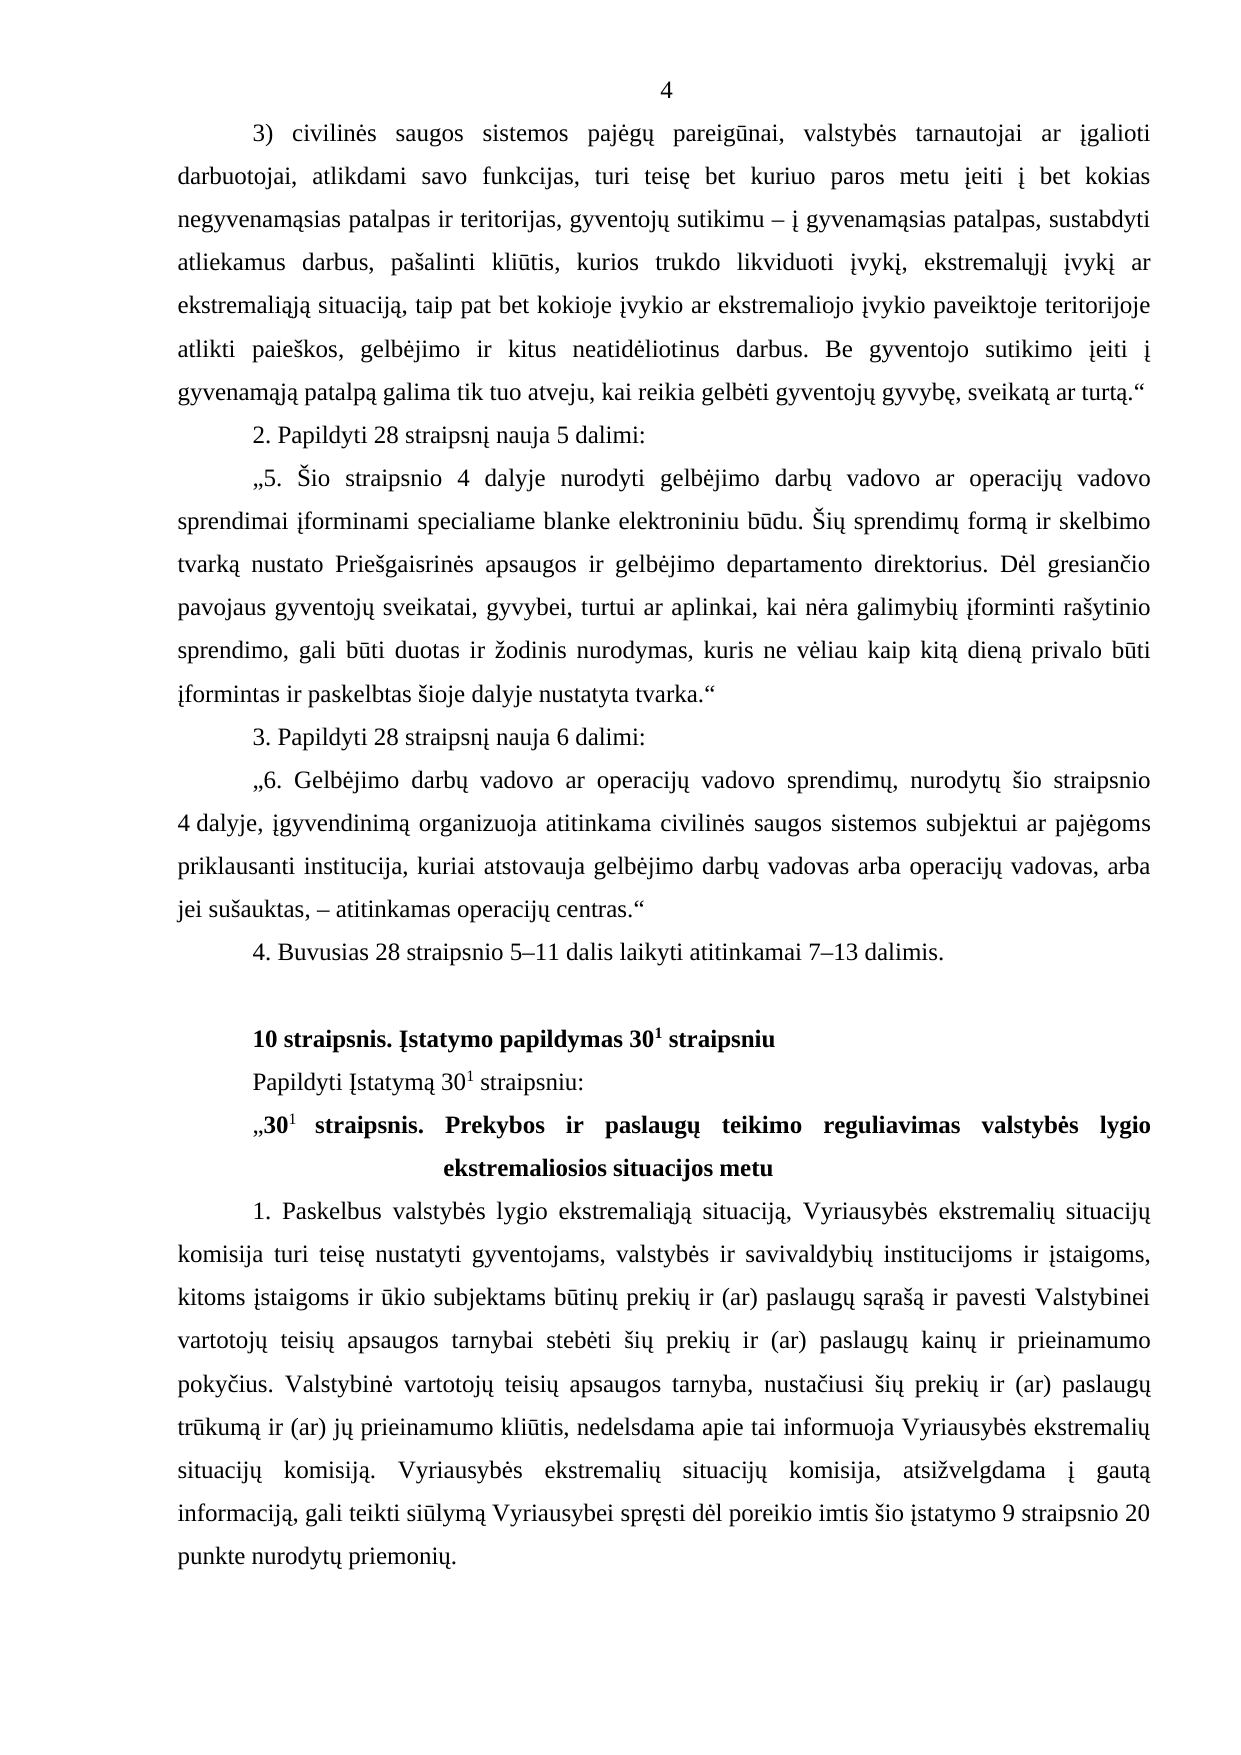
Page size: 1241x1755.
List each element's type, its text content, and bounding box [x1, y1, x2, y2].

text „6. Gelbėjimo darbų vadovo ar operacijų vadovo sprendimų, nurodytų šio straipsnio 4 dalyje, įgyvendinimą organizuoja atitinkama civilinės saugos sistemos subjektui ar pajėgoms priklausanti institucija, kuriai atstovauja gelbėjimo darbų vadovas arba operacijų vadovas, arba jei sušauktas, – atitinkamas operacijų centras.“ [177, 765, 1152, 923]
text 1. Paskelbus valstybės lygio ekstremaliąją situaciją, Vyriausybės ekstremalių situacijų komisija turi teisę nustatyti gyventojams, valstybės ir savivaldybių institucijoms ir įstaigoms, kitoms įstaigoms ir ūkio subjektams būtinų prekių ir (ar) paslaugų sąrašą ir pavesti Valstybinei vartotojų teisių apsaugos tarnybai stebėti šių prekių ir (ar) paslaugų kainų ir prieinamumo pokyčius. Valstybinė vartotojų teisių apsaugos tarnyba, nustačiusi šių prekių ir (ar) paslaugų trūkumą ir (ar) jų prieinamumo kliūtis, nedelsdama apie tai informuoja Vyriausybės ekstremalių situacijų komisiją. Vyriausybės ekstremalių situacijų komisija, atsižvelgdama į gautą informaciją, gali teikti siūlymą Vyriausybei spręsti dėl poreikio imtis šio įstatymo 9 straipsnio 20 punkte nurodytų priemonių. [177, 1196, 1152, 1570]
text 3) civilinės saugos sistemos pajėgų pareigūnai, valstybės tarnautojai ar įgalioti darbuotojai, atlikdami savo funkcijas, turi teisę bet kuriuo paros metu įeiti į bet kokias negyvenamąsias patalpas ir teritorijas, gyventojų sutikimu – į gyvenamąsias patalpas, sustabdyti atliekamus darbus, pašalinti kliūtis, kurios trukdo likviduoti įvykį, ekstremalųjį įvykį ar ekstremaliąją situaciją, taip pat bet kokioje įvykio ar ekstremaliojo įvykio paveiktoje teritorijoje atlikti paieškos, gelbėjimo ir kitus neatidėliotinus darbus. Be gyventojo sutikimo įeiti į gyvenamąją patalpą galima tik tuo atveju, kai reikia gelbėti gyventojų gyvybę, sveikatą ar turtą.“ [177, 118, 1152, 406]
text Papildyti Įstatymą 301 straipsniu: [177, 1067, 1152, 1096]
text „5. Šio straipsnio 4 dalyje nurodyti gelbėjimo darbų vadovo ar operacijų vadovo sprendimai įforminami specialiame blanke elektroniniu būdu. Šių sprendimų formą ir skelbimo tvarką nustato Priešgaisrinės apsaugos ir gelbėjimo departamento direktorius. Dėl gresiančio pavojaus gyventojų sveikatai, gyvybei, turtui ar aplinkai, kai nėra galimybių įforminti rašytinio sprendimo, gali būti duotas ir žodinis nurodymas, kuris ne vėliau kaip kitą dieną privalo būti įformintas ir paskelbtas šioje dalyje nustatyta tvarka.“ [177, 463, 1152, 707]
text 10 straipsnis. Įstatymo papildymas 301 straipsniu [177, 1024, 1152, 1052]
text 4. Buvusias 28 straipsnio 5–11 dalis laikyti atitinkamai 7–13 dalimis. [177, 937, 1152, 966]
text „301 straipsnis. Prekybos ir paslaugų teikimo reguliavimas valstybės lygio ekstremaliosios situacijos metu [252, 1110, 1152, 1182]
text 2. Papildyti 28 straipsnį nauja 5 dalimi: [177, 420, 1152, 449]
text 3. Papildyti 28 straipsnį nauja 6 dalimi: [177, 722, 1152, 751]
